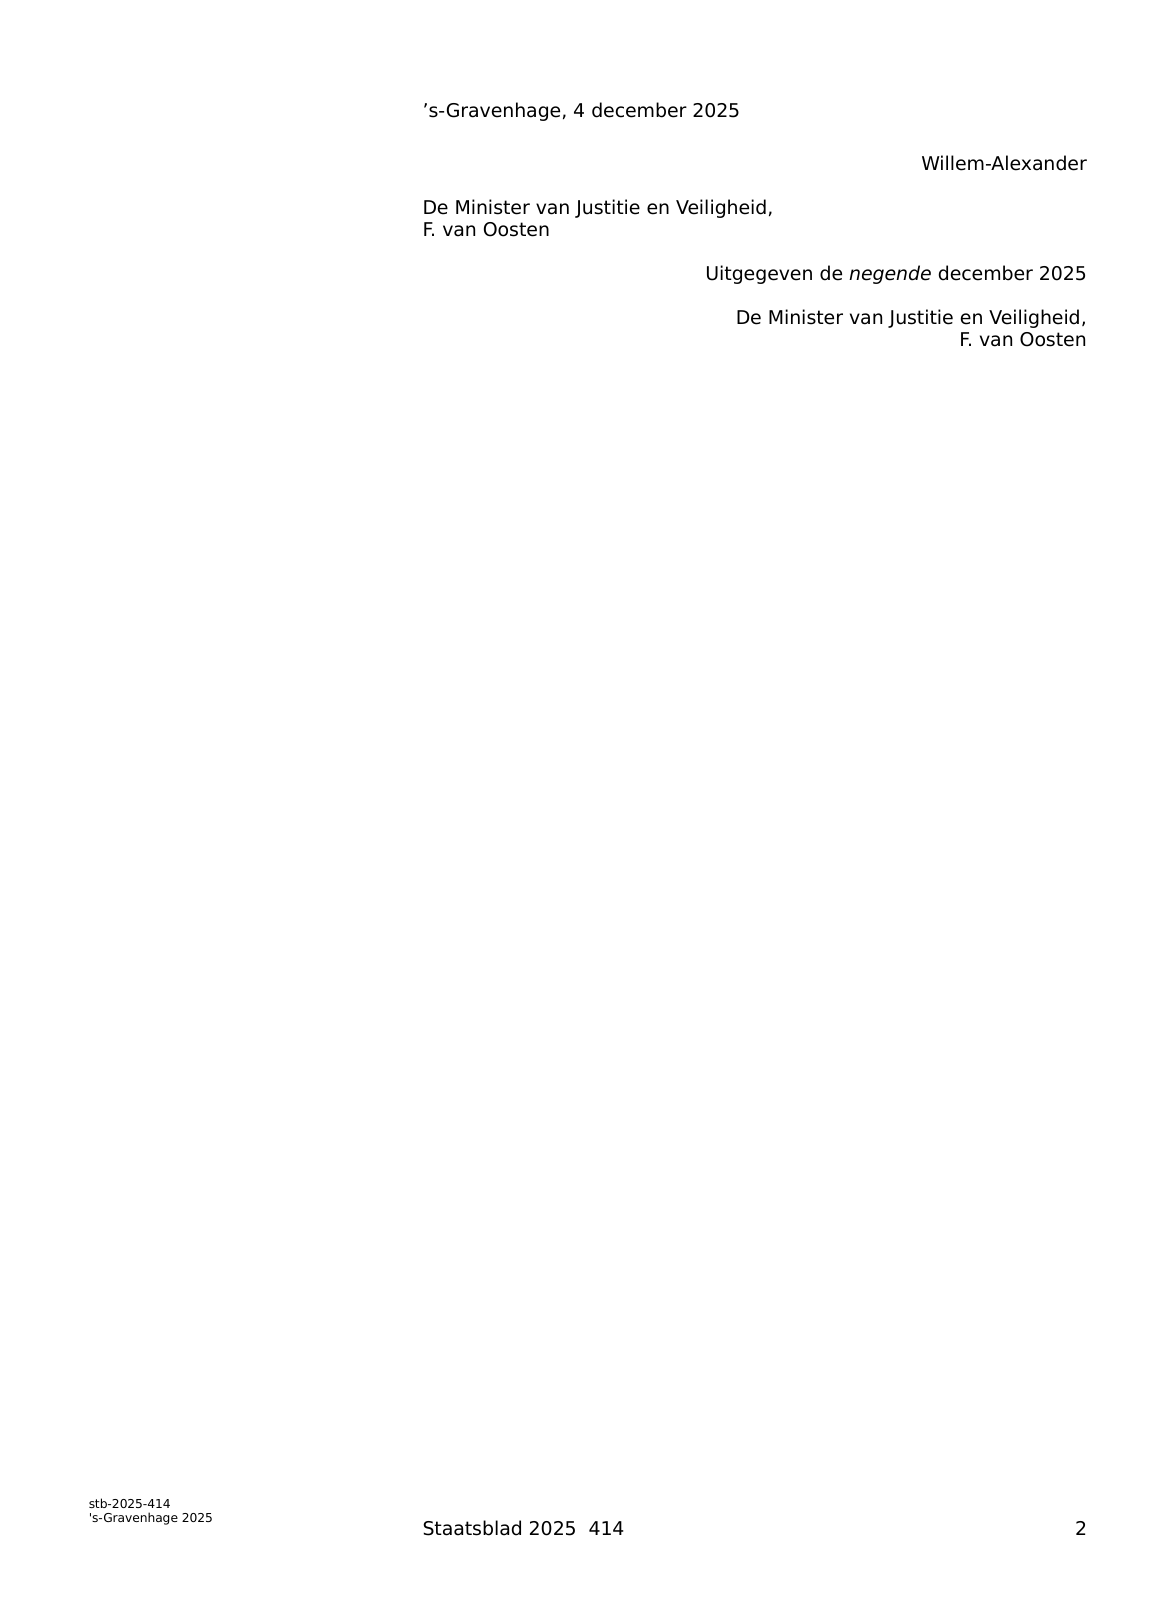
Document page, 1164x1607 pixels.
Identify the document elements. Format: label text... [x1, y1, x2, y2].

text De Minister van Justitie en Veiligheid, F. van Oosten [422, 197, 1087, 241]
text Willem-Alexander [422, 152, 1087, 174]
text De Minister van Justitie en Veiligheid, F. van Oosten [422, 307, 1087, 351]
text 's-Gravenhage 2025 [88, 1511, 323, 1525]
text ’s-Gravenhage, 4 december 2025 [422, 100, 1087, 122]
text stb-2025-414 [88, 1497, 323, 1511]
text Uitgegeven de negende december 2025 [422, 263, 1087, 285]
